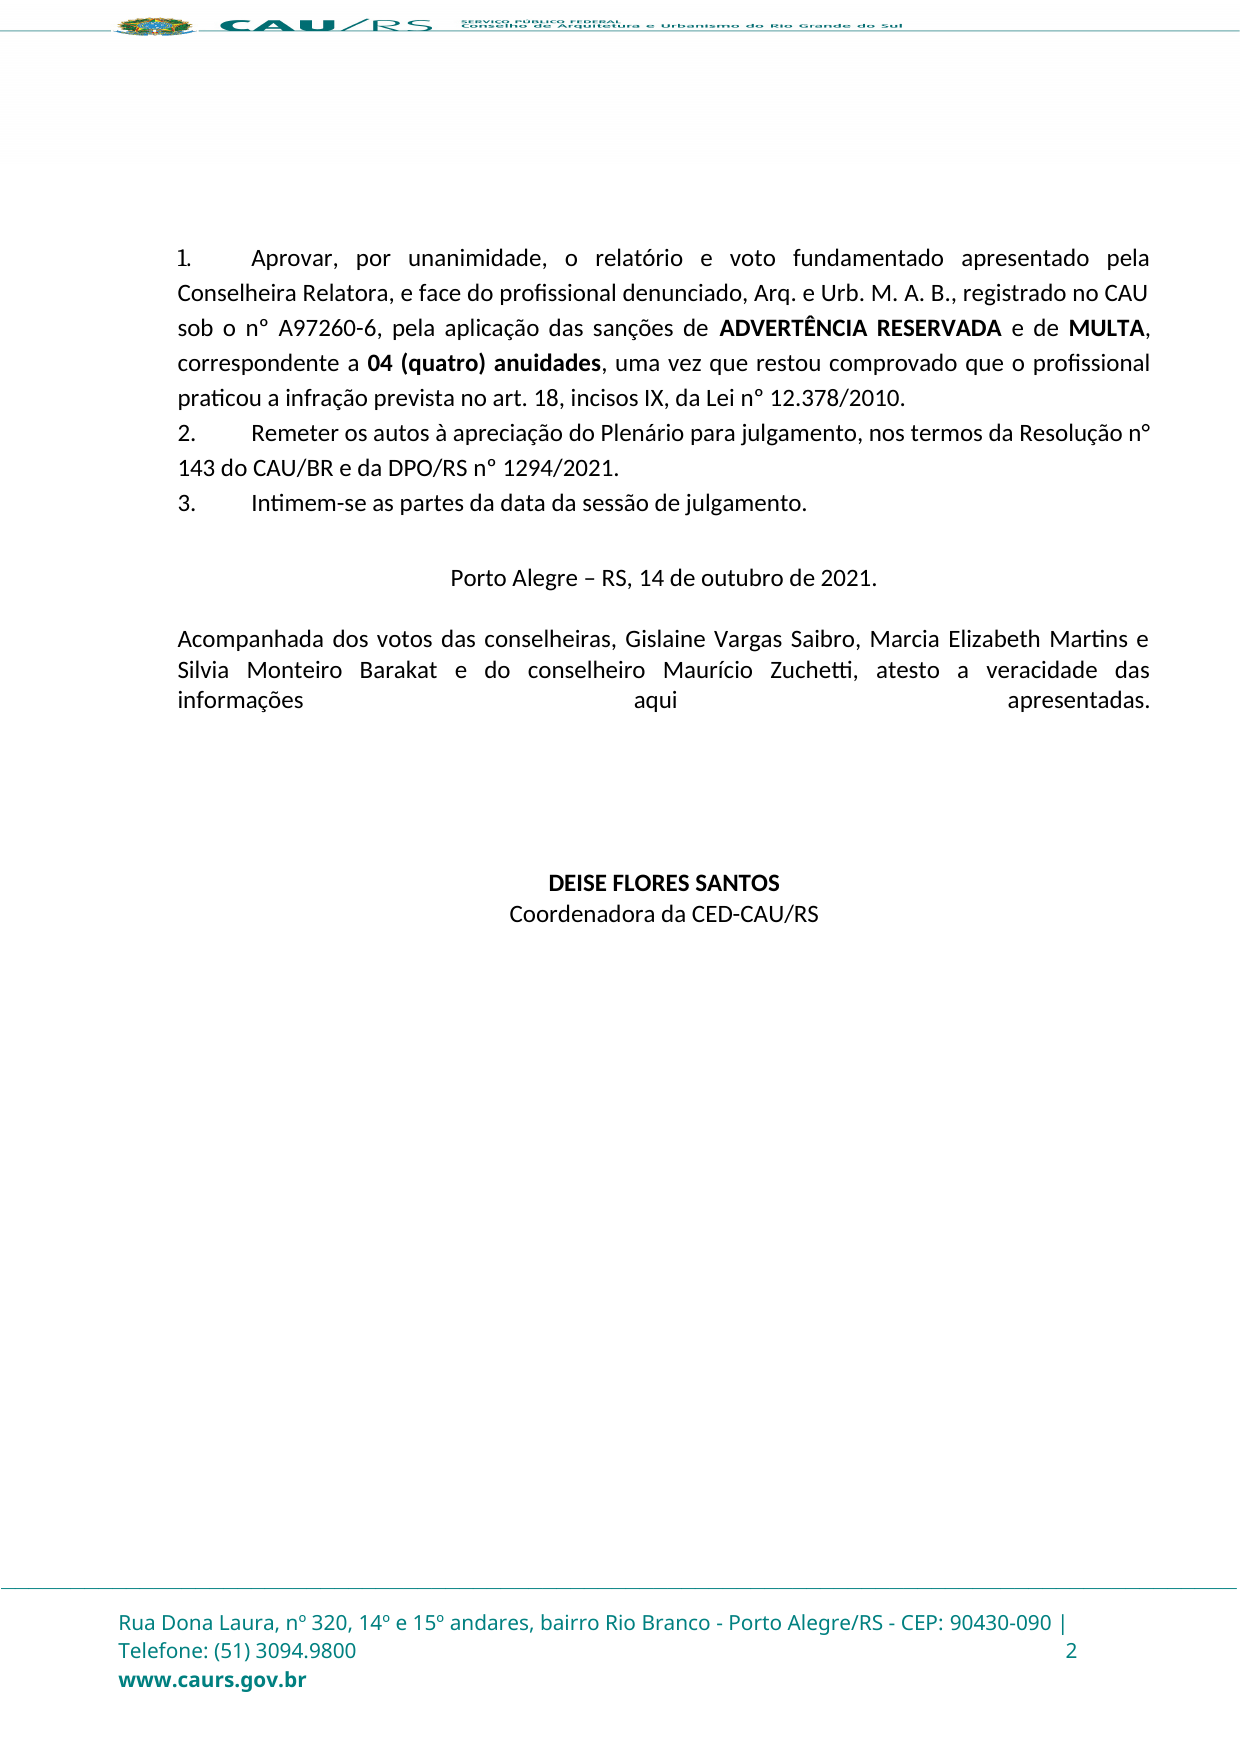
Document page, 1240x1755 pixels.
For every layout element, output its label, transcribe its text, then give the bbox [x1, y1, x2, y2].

text Coordenadora da CED-CAU/RS [177, 898, 1151, 928]
list Aprovar, por unanimidade, o relatório e voto fundamentado apresentado pela Conselheira Relatora, e face do profissional denunciado, Arq. e Urb. M. A. B., registrado no CAU sob o nº A97260-6, pela aplicação das sanções de ADVERTÊNCIA RESERVADA e de MULTA, correspondente a 04 (quatro) anuidades, uma vez que restou comprovado que o profissional praticou a infração prevista no art. 18, incisos IX, da Lei nº 12.378/2010. [177, 242, 1151, 412]
list Intimem-se as partes da data da sessão de julgamento. [177, 487, 1151, 517]
text Acompanhada dos votos das conselheiras, Gislaine Vargas Saibro, Marcia Elizabeth Martins e Silvia Monteiro Barakat e do conselheiro Maurício Zuchetti, atesto a veracidade das informações aqui apresentadas. [177, 623, 1151, 745]
text DEISE FLORES SANTOS [177, 837, 1151, 898]
list Remeter os autos à apreciação do Plenário para julgamento, nos termos da Resolução n° 143 do CAU/BR e da DPO/RS nº 1294/2021. [177, 417, 1151, 482]
text Porto Alegre – RS, 14 de outubro de 2021. [177, 562, 1151, 593]
